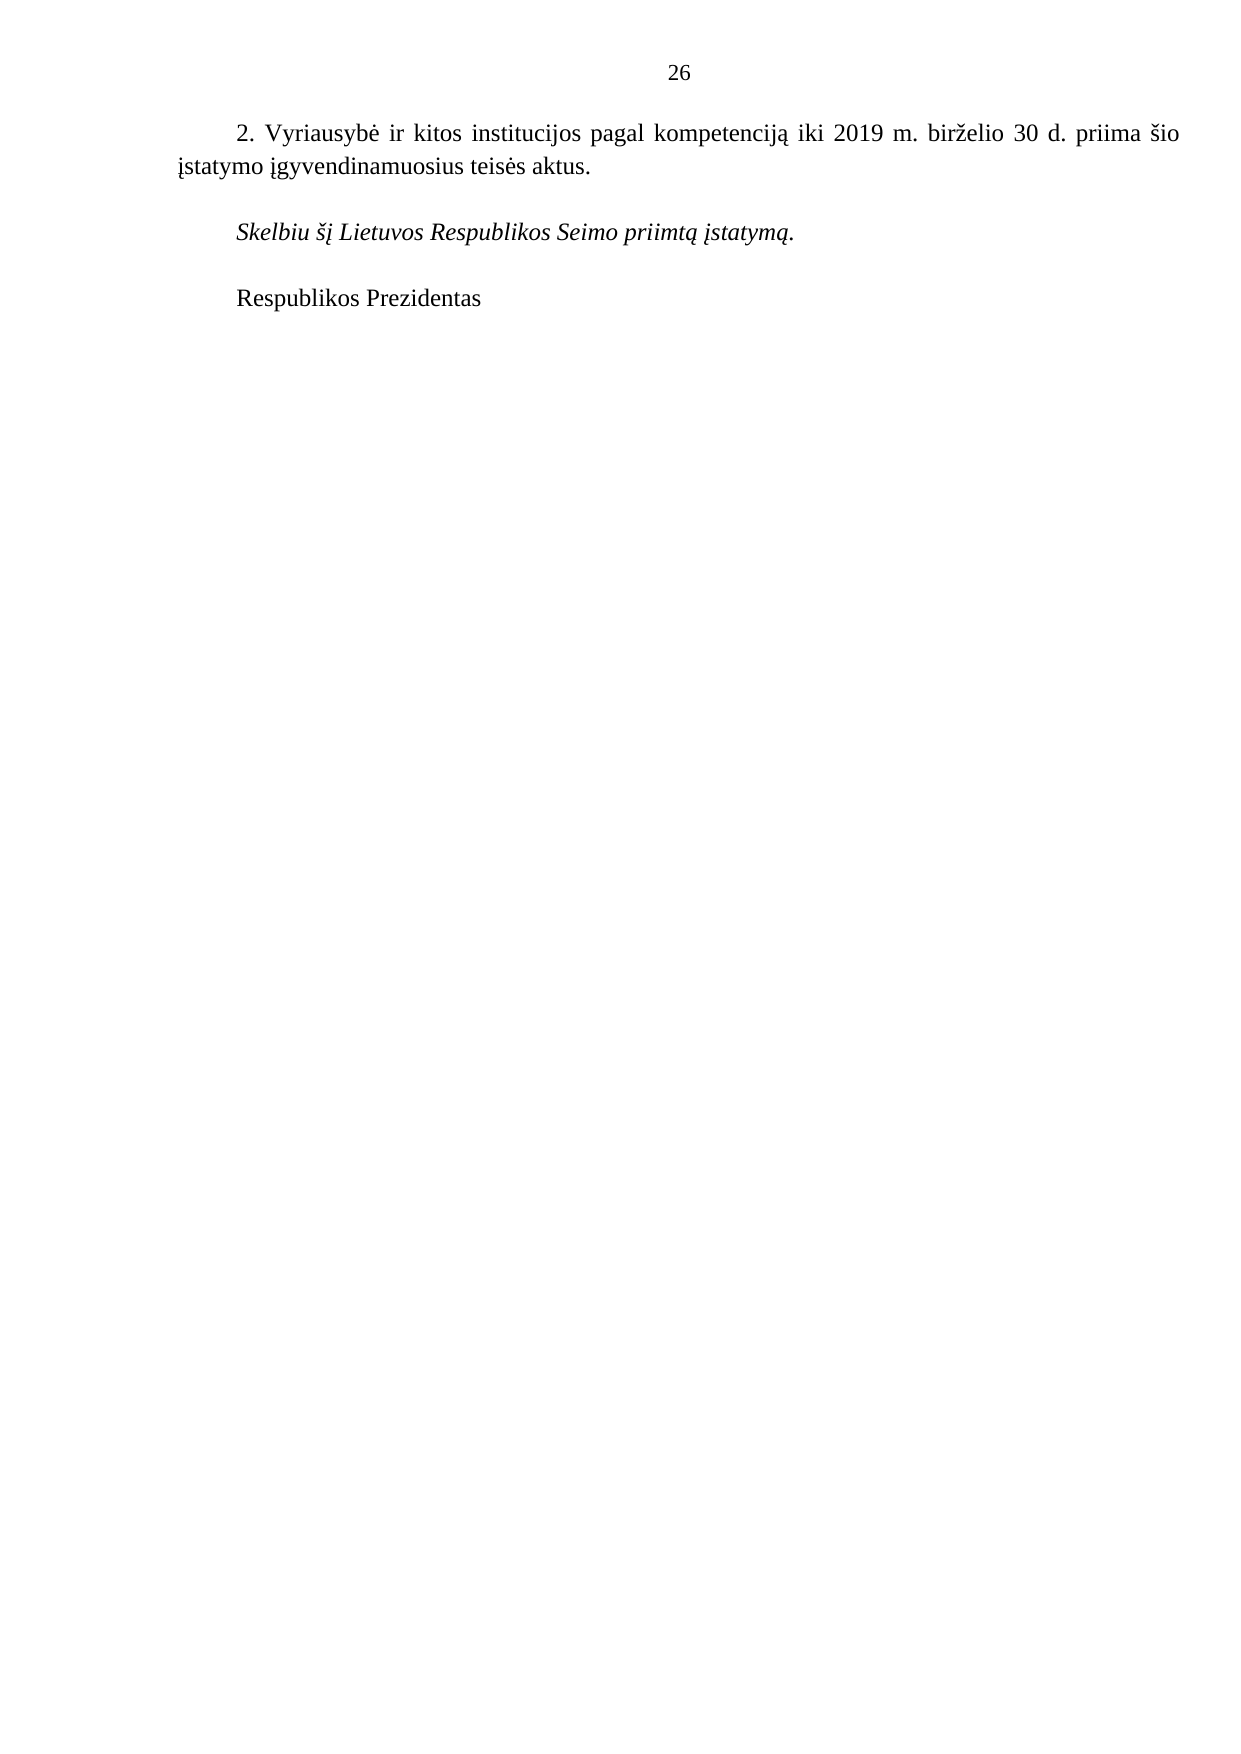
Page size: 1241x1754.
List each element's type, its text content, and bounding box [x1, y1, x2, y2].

text 2. Vyriausybė ir kitos institucijos pagal kompetenciją iki 2019 m. birželio 30 d. priima šio įstatymo įgyvendinamuosius teisės aktus. [177, 118, 1181, 180]
text Respublikos Prezidentas [177, 283, 1181, 312]
text Skelbiu šį Lietuvos Respublikos Seimo priimtą įstatymą. [177, 217, 1181, 246]
